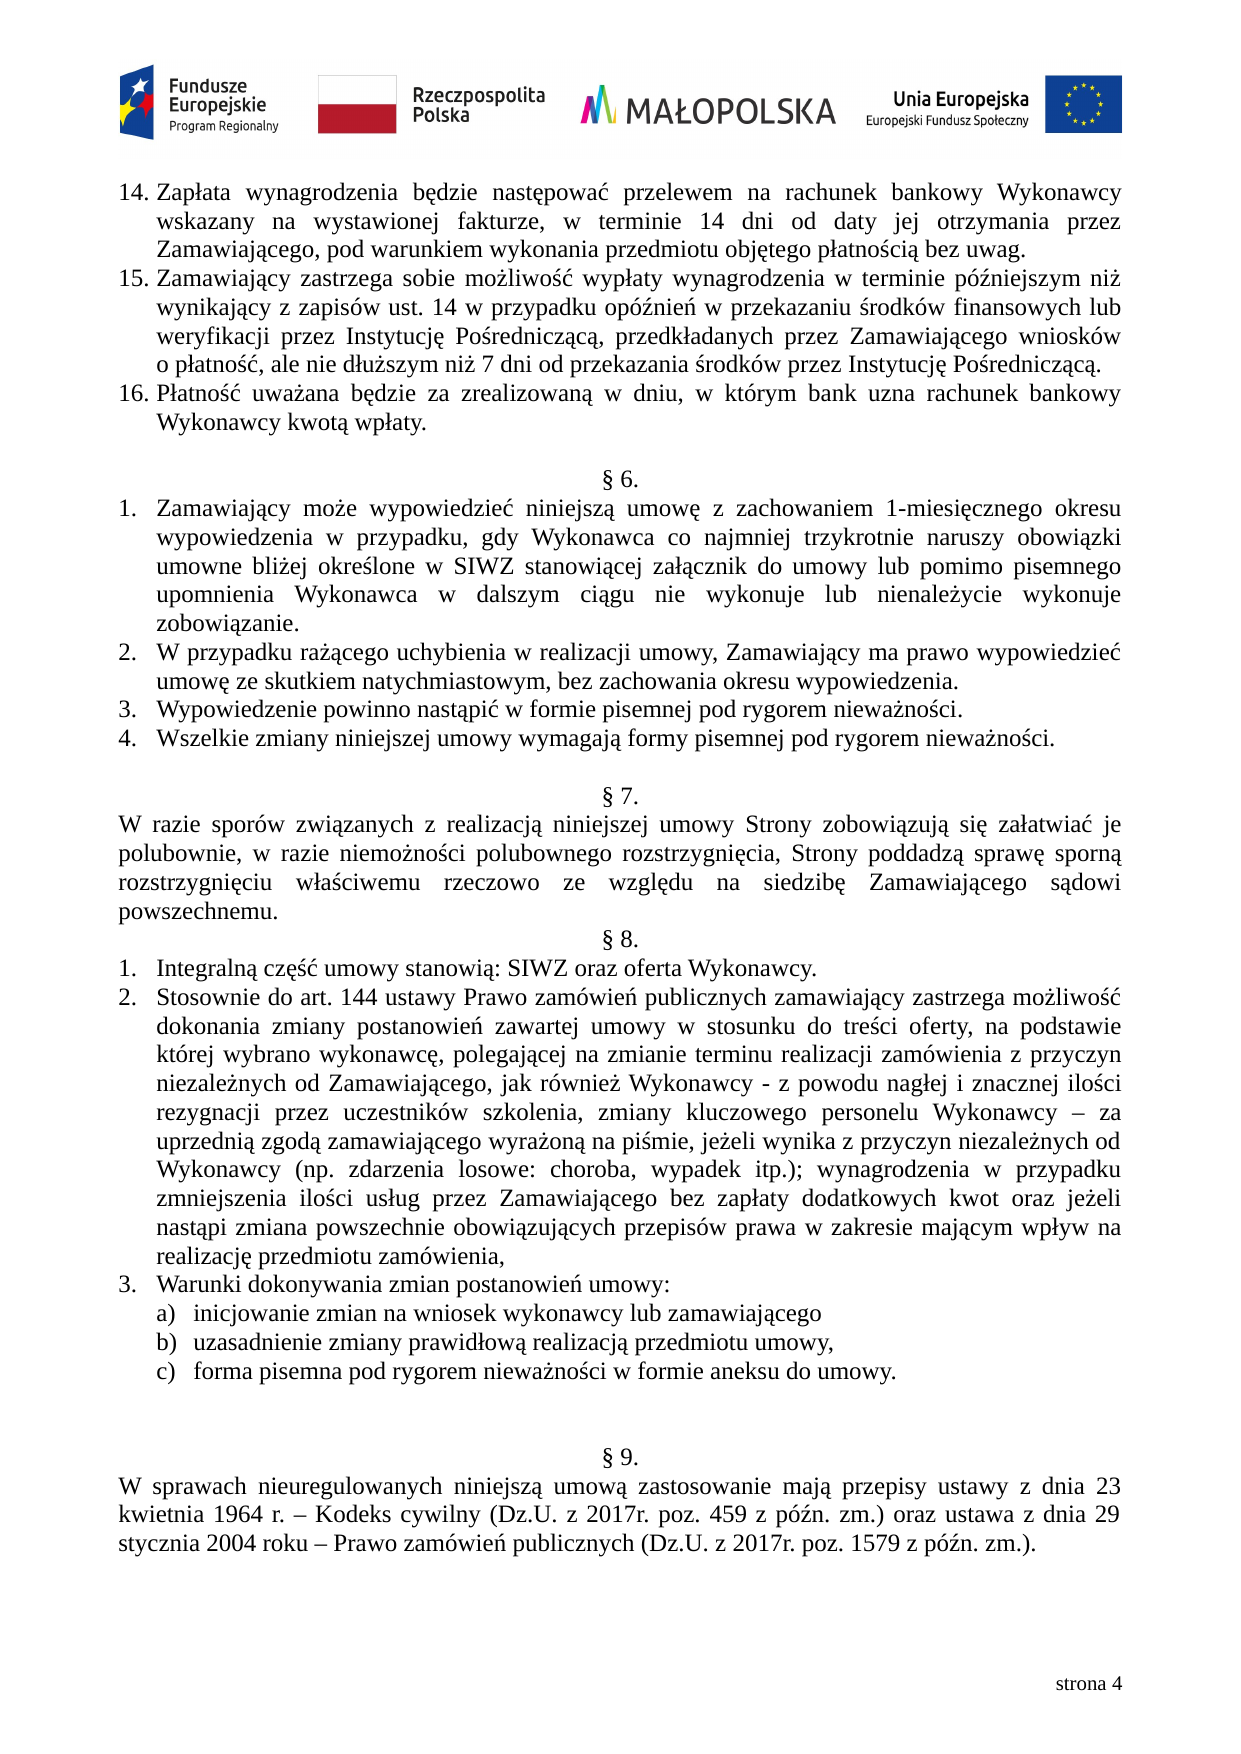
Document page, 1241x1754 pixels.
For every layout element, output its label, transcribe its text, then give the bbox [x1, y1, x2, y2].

list uzasadnienie zmiany prawidłową realizacją przedmiotu umowy, [156, 1327, 1122, 1356]
list Płatność uważana będzie za zrealizowaną w dniu, w którym bank uzna rachunek bankowy Wykonawcy kwotą wpłaty. [118, 378, 1122, 436]
list Stosownie do art. 144 ustawy Prawo zamówień publicznych zamawiający zastrzega możliwość dokonania zmiany postanowień zawartej umowy w stosunku do treści oferty, na podstawie której wybrano wykonawcę, polegającej na zmianie terminu realizacji zamówienia z przyczyn niezależnych od Zamawiającego, jak również Wykonawcy - z powodu nagłej i znacznej ilości rezygnacji przez uczestników szkolenia, zmiany kluczowego personelu Wykonawcy – za uprzednią zgodą zamawiającego wyrażoną na piśmie, jeżeli wynika z przyczyn niezależnych od Wykonawcy (np. zdarzenia losowe: choroba, wypadek itp.); wynagrodzenia w przypadku zmniejszenia ilości usług przez Zamawiającego bez zapłaty dodatkowych kwot oraz jeżeli nastąpi zmiana powszechnie obowiązujących przepisów prawa w zakresie mającym wpływ na realizację przedmiotu zamówienia, [118, 982, 1122, 1269]
list W przypadku rażącego uchybienia w realizacji umowy, Zamawiający ma prawo wypowiedzieć umowę ze skutkiem natychmiastowym, bez zachowania okresu wypowiedzenia. [118, 637, 1122, 694]
list Wszelkie zmiany niniejszej umowy wymagają formy pisemnej pod rygorem nieważności. [118, 723, 1122, 752]
text § 6. [118, 464, 1122, 493]
list Zapłata wynagrodzenia będzie następować przelewem na rachunek bankowy Wykonawcy wskazany na wystawionej fakturze, w terminie 14 dni od daty jej otrzymania przez Zamawiającego, pod warunkiem wykonania przedmiotu objętego płatnością bez uwag. [118, 177, 1122, 263]
text § 8. [118, 924, 1122, 953]
list inicjowanie zmian na wniosek wykonawcy lub zamawiającego [156, 1298, 1122, 1327]
list Zamawiający może wypowiedzieć niniejszą umowę z zachowaniem 1-miesięcznego okresu wypowiedzenia w przypadku, gdy Wykonawca co najmniej trzykrotnie naruszy obowiązki umowne bliżej określone w SIWZ stanowiącej załącznik do umowy lub pomimo pisemnego upomnienia Wykonawca w dalszym ciągu nie wykonuje lub nienależycie wykonuje zobowiązanie. [118, 493, 1122, 637]
list Zamawiający zastrzega sobie możliwość wypłaty wynagrodzenia w terminie późniejszym niż wynikający z zapisów ust. 14 w przypadku opóźnień w przekazaniu środków finansowych lub weryfikacji przez Instytucję Pośredniczącą, przedkładanych przez Zamawiającego wniosków o płatność, ale nie dłuższym niż 7 dni od przekazania środków przez Instytucję Pośredniczącą. [118, 263, 1122, 378]
list Warunki dokonywania zmian postanowień umowy: [118, 1269, 1122, 1298]
text W razie sporów związanych z realizacją niniejszej umowy Strony zobowiązują się załatwiać je polubownie, w razie niemożności polubownego rozstrzygnięcia, Strony poddadzą sprawę sporną rozstrzygnięciu właściwemu rzeczowo ze względu na siedzibę Zamawiającego sądowi powszechnemu. [118, 809, 1122, 924]
list forma pisemna pod rygorem nieważności w formie aneksu do umowy. [156, 1356, 1122, 1384]
list Wypowiedzenie powinno nastąpić w formie pisemnej pod rygorem nieważności. [118, 694, 1122, 723]
text § 7. [118, 781, 1122, 809]
text W sprawach nieuregulowanych niniejszą umową zastosowanie mają przepisy ustawy z dnia 23 kwietnia 1964 r. – Kodeks cywilny (Dz.U. z 2017r. poz. 459 z późn. zm.) oraz ustawa z dnia 29 stycznia 2004 roku – Prawo zamówień publicznych (Dz.U. z 2017r. poz. 1579 z późn. zm.). [118, 1471, 1122, 1557]
list Integralną część umowy stanowią: SIWZ oraz oferta Wykonawcy. [118, 953, 1122, 982]
text § 9. [118, 1442, 1122, 1471]
picture [118, 59, 1123, 159]
